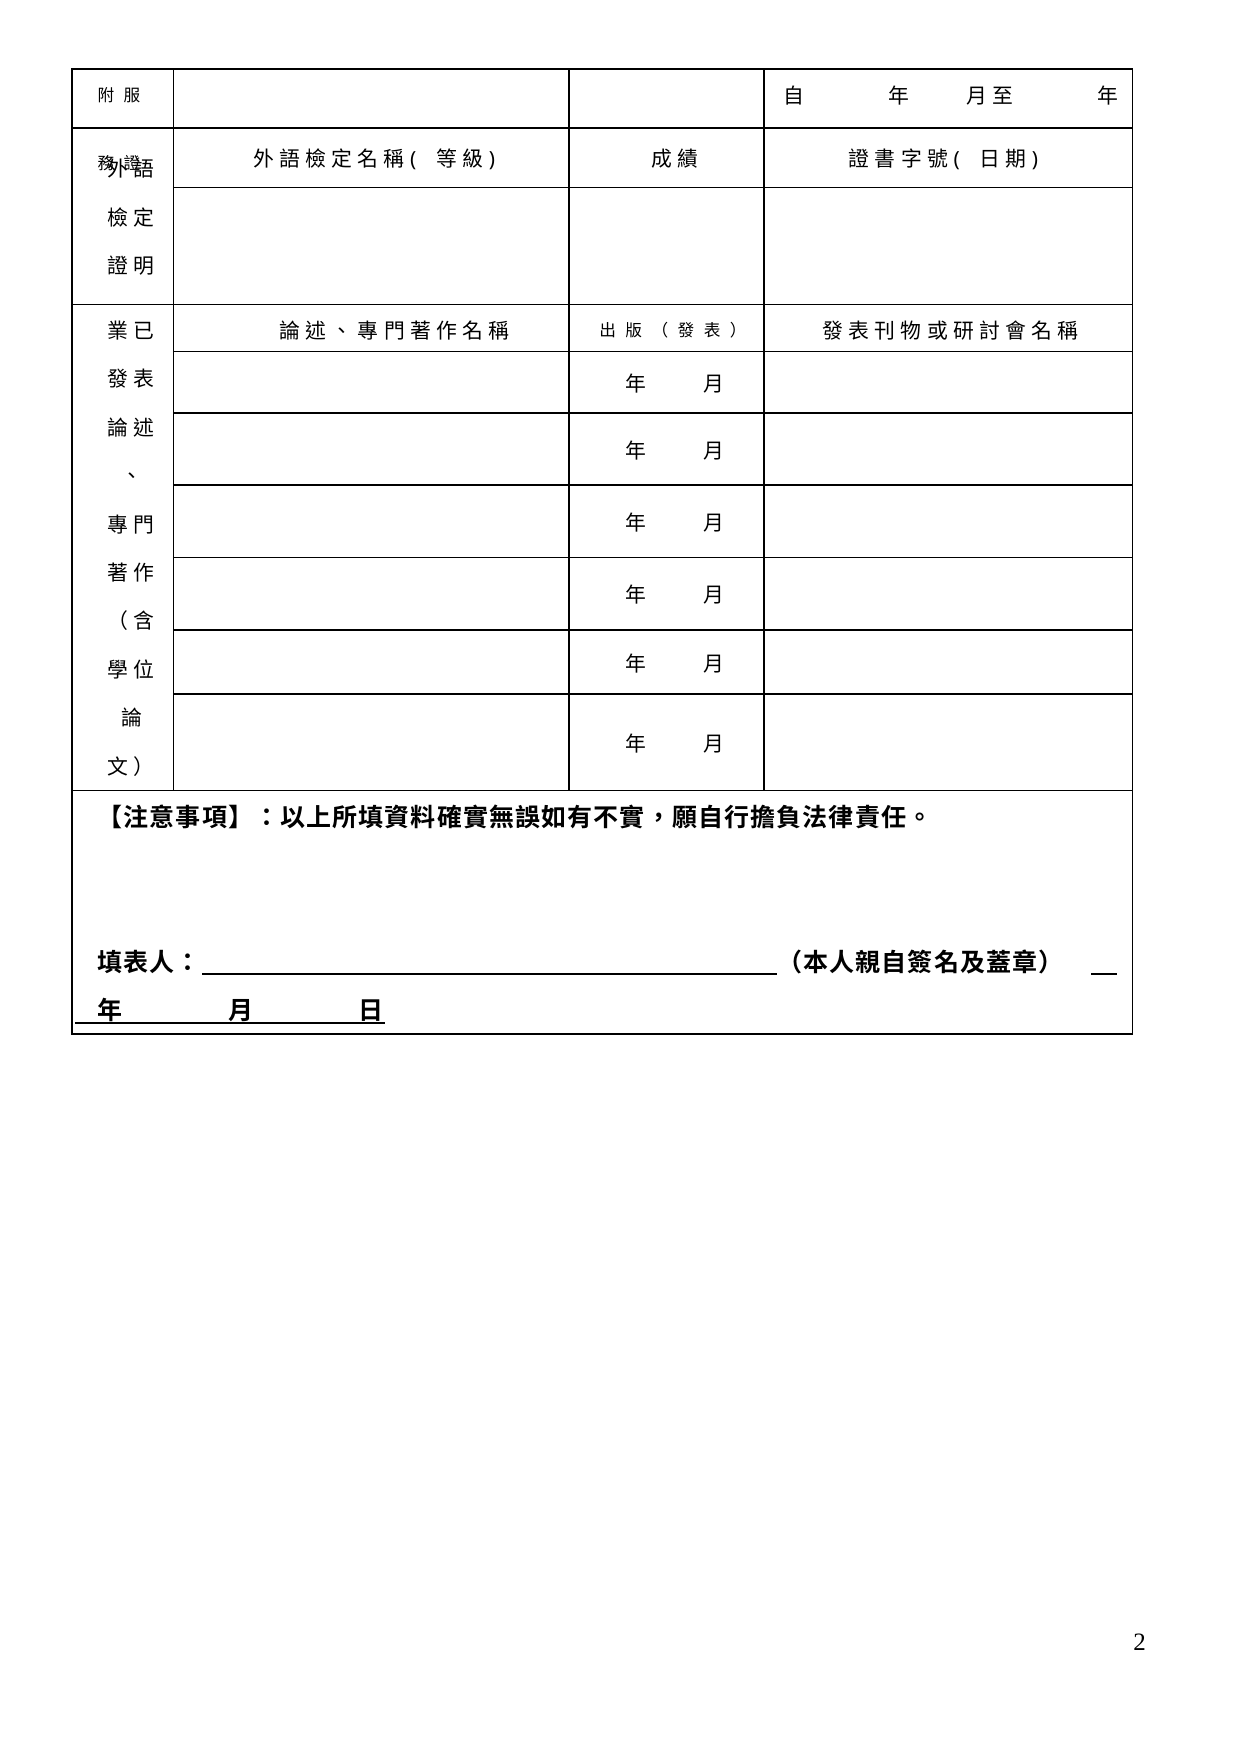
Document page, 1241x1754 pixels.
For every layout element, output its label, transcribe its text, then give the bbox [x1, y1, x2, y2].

table_cell [765, 631, 1132, 693]
table_cell [765, 695, 1132, 789]
table_cell 自 年 月至 年 月止 [765, 70, 1132, 127]
table_cell 外語檢定名稱(等級) [174, 129, 568, 186]
table_cell [174, 695, 568, 789]
table_cell [174, 558, 568, 629]
table_cell 論述、專門著作名稱 [174, 305, 568, 351]
table_cell [765, 352, 1132, 412]
table_cell 證書字號(日期) [765, 129, 1132, 186]
table_cell [570, 70, 763, 127]
table_cell [174, 188, 568, 303]
table_cell [174, 70, 568, 127]
table_cell 年 月 [570, 352, 763, 412]
table_cell [570, 188, 763, 303]
table_cell 外語 檢定 證明 [73, 129, 173, 303]
table_cell [174, 414, 568, 484]
table_cell 【注意事項】：以上所填資料確實無誤如有不實，願自行擔負法律責任。 填表人： （本人親自簽名及蓋章） 年 月 日 [73, 791, 1132, 1033]
table_cell 年 月 [570, 631, 763, 693]
table_cell [174, 486, 568, 557]
table_cell 年 月 [570, 486, 763, 557]
table_cell 業已 發表 論述 、 專門 著作（含學位論文） [73, 305, 173, 789]
table_cell 年 月 [570, 695, 763, 789]
table_cell [174, 352, 568, 412]
table_cell 年 月 [570, 558, 763, 629]
table_cell 發表刊物或研討會名稱 [765, 305, 1132, 351]
table_cell [174, 631, 568, 693]
table_cell 成績 [570, 129, 763, 186]
table_cell 服務工作證明 （專任並請檢附服務證明文件） [73, 70, 173, 127]
table_cell 出版（發表）日期 [570, 305, 763, 351]
table_cell [765, 486, 1132, 557]
table_cell [765, 188, 1132, 303]
table_cell [765, 414, 1132, 484]
table_cell [765, 558, 1132, 629]
table_cell 年 月 [570, 414, 763, 484]
